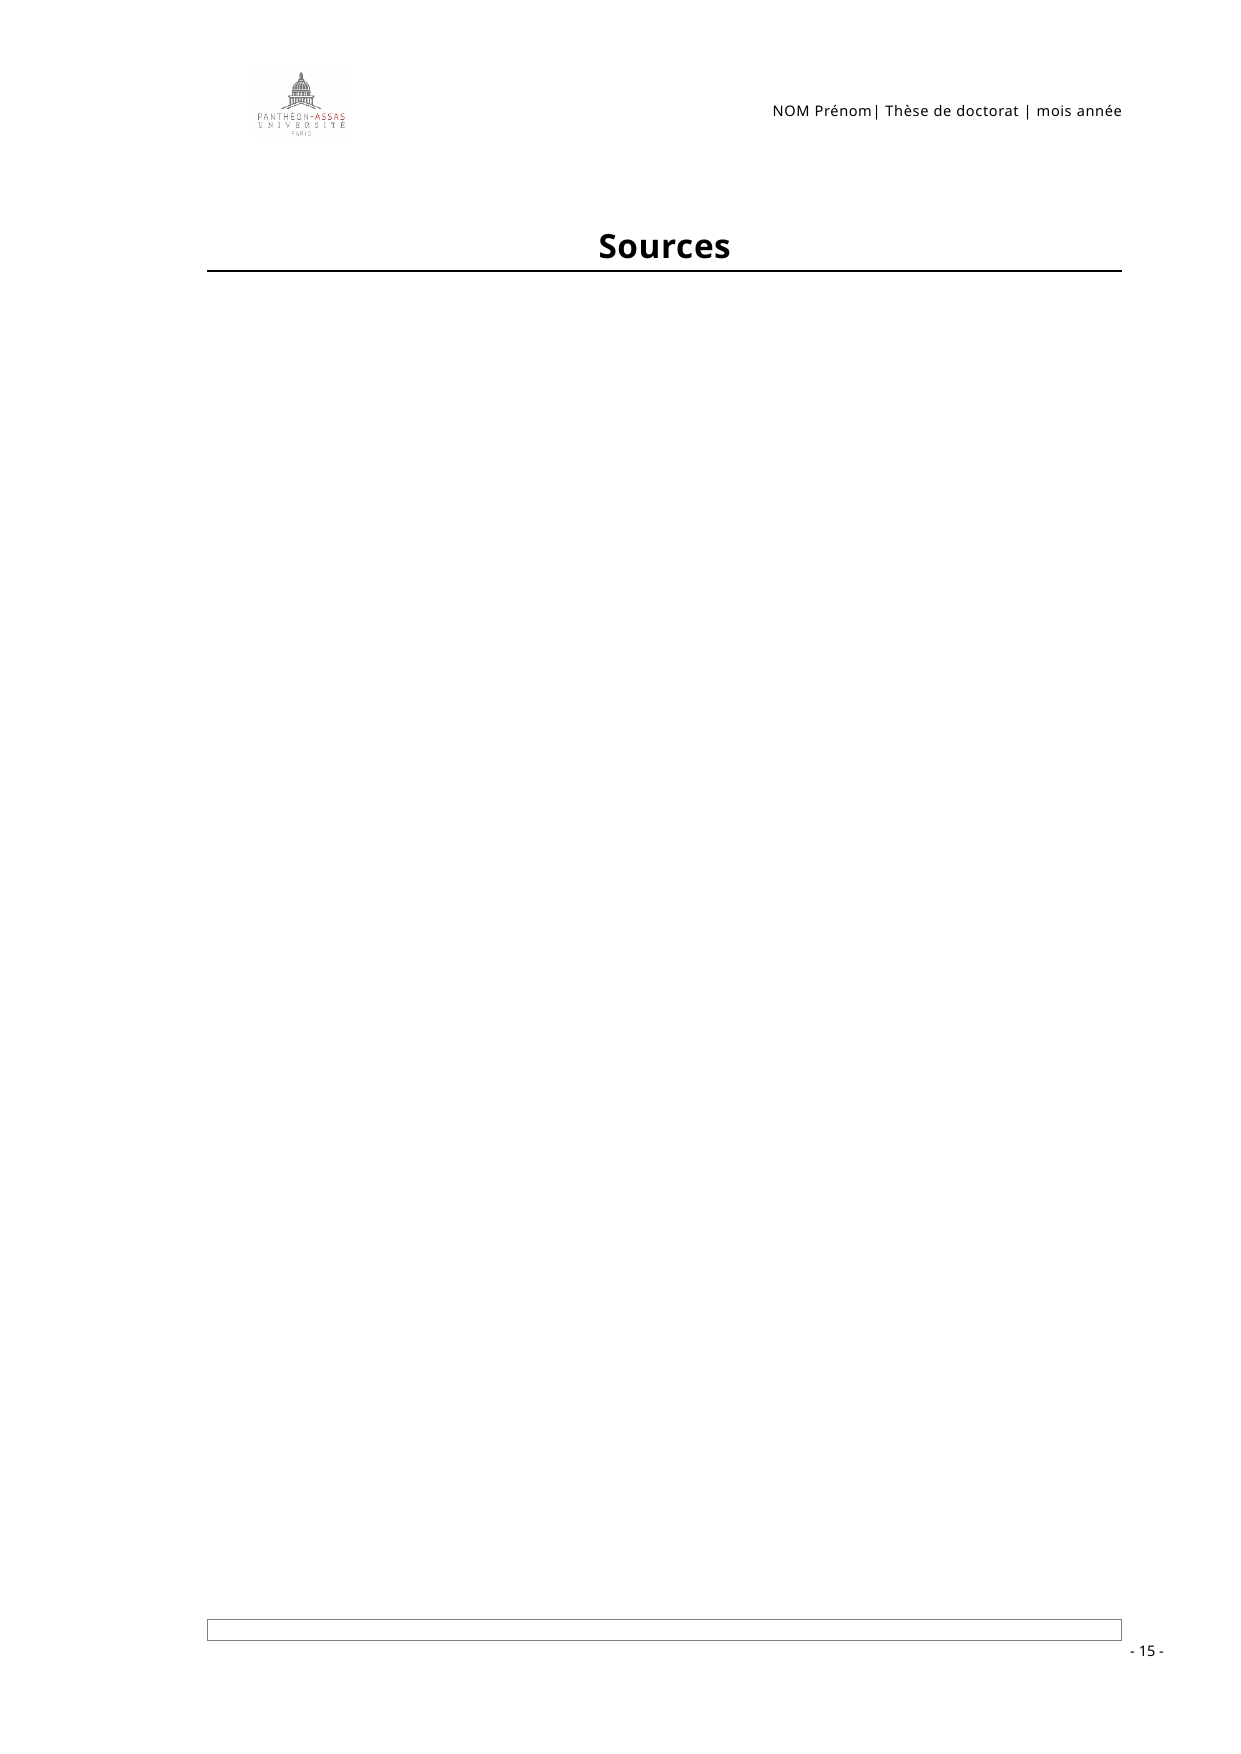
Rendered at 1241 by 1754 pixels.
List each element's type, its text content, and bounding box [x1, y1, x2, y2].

subtitle Sources [207, 223, 1122, 270]
